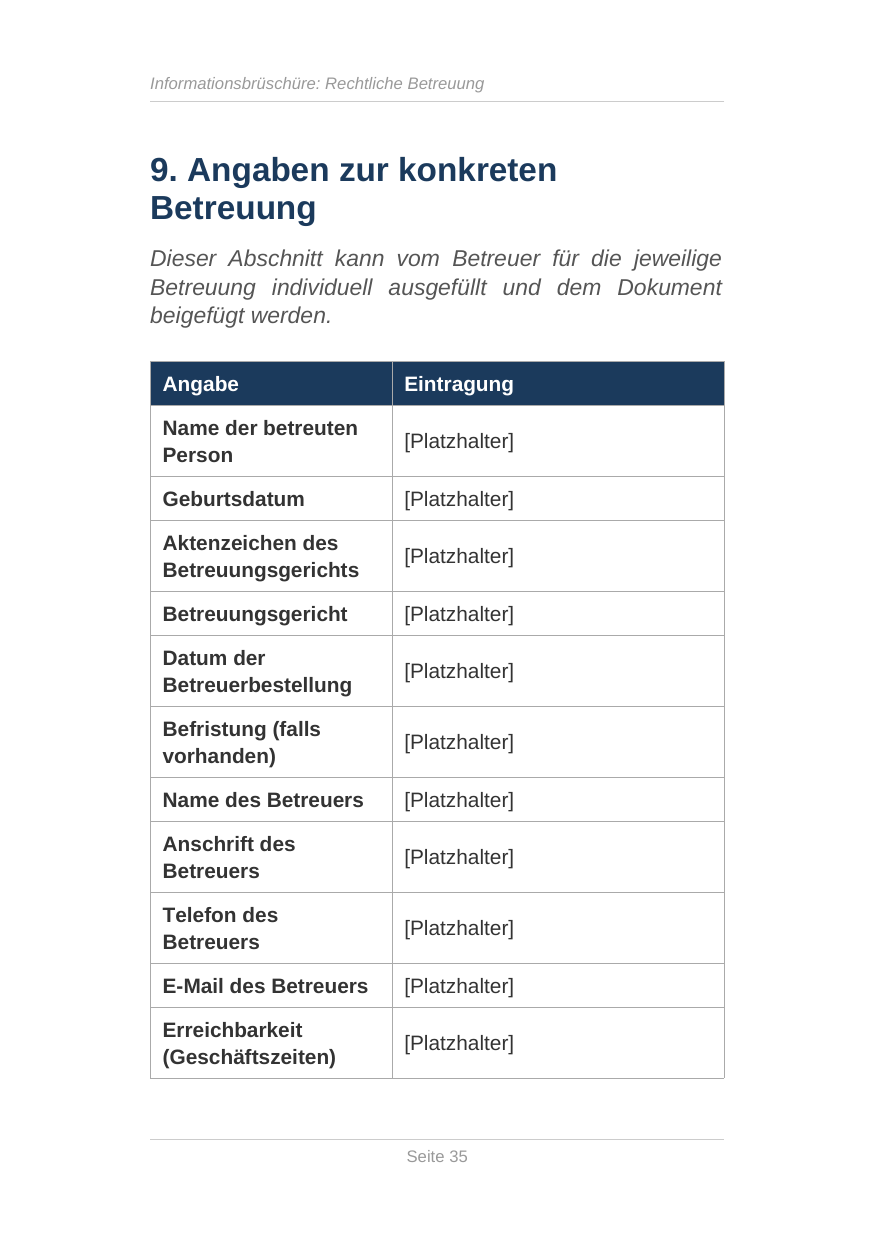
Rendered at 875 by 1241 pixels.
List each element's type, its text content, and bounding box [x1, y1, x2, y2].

table_cell [Platzhalter] [393, 477, 724, 520]
table_cell [Platzhalter] [393, 1008, 724, 1078]
table_cell Anschrift des Betreuers [151, 822, 392, 892]
table_cell [Platzhalter] [393, 406, 724, 476]
table_cell Name der betreuten Person [151, 406, 392, 476]
table_cell [Platzhalter] [393, 636, 724, 706]
table_cell [Platzhalter] [393, 893, 724, 963]
table_cell [Platzhalter] [393, 778, 724, 821]
table_header Eintragung [393, 362, 724, 405]
table_cell Telefon des Betreuers [151, 893, 392, 963]
text Dieser Abschnitt kann vom Betreuer für die jeweilige Betreuung individuell ausgefüllt und dem Dokument beigefügt werden. [150, 243, 724, 330]
subtitle 9. Angaben zur konkreten Betreuung [150, 150, 724, 227]
table_cell [Platzhalter] [393, 707, 724, 777]
table_cell [Platzhalter] [393, 592, 724, 635]
table_cell Aktenzeichen des Betreuungsgerichts [151, 521, 392, 591]
table_cell [Platzhalter] [393, 521, 724, 591]
table_cell E-Mail des Betreuers [151, 964, 392, 1007]
table_cell Datum der Betreuerbestellung [151, 636, 392, 706]
table_cell Erreichbarkeit (Geschäftszeiten) [151, 1008, 392, 1078]
table_cell Befristung (falls vorhanden) [151, 707, 392, 777]
table_header Angabe [151, 362, 392, 405]
table_cell Betreuungsgericht [151, 592, 392, 635]
table_cell Name des Betreuers [151, 778, 392, 821]
table_cell [Platzhalter] [393, 964, 724, 1007]
table_cell Geburtsdatum [151, 477, 392, 520]
table_cell [Platzhalter] [393, 822, 724, 892]
